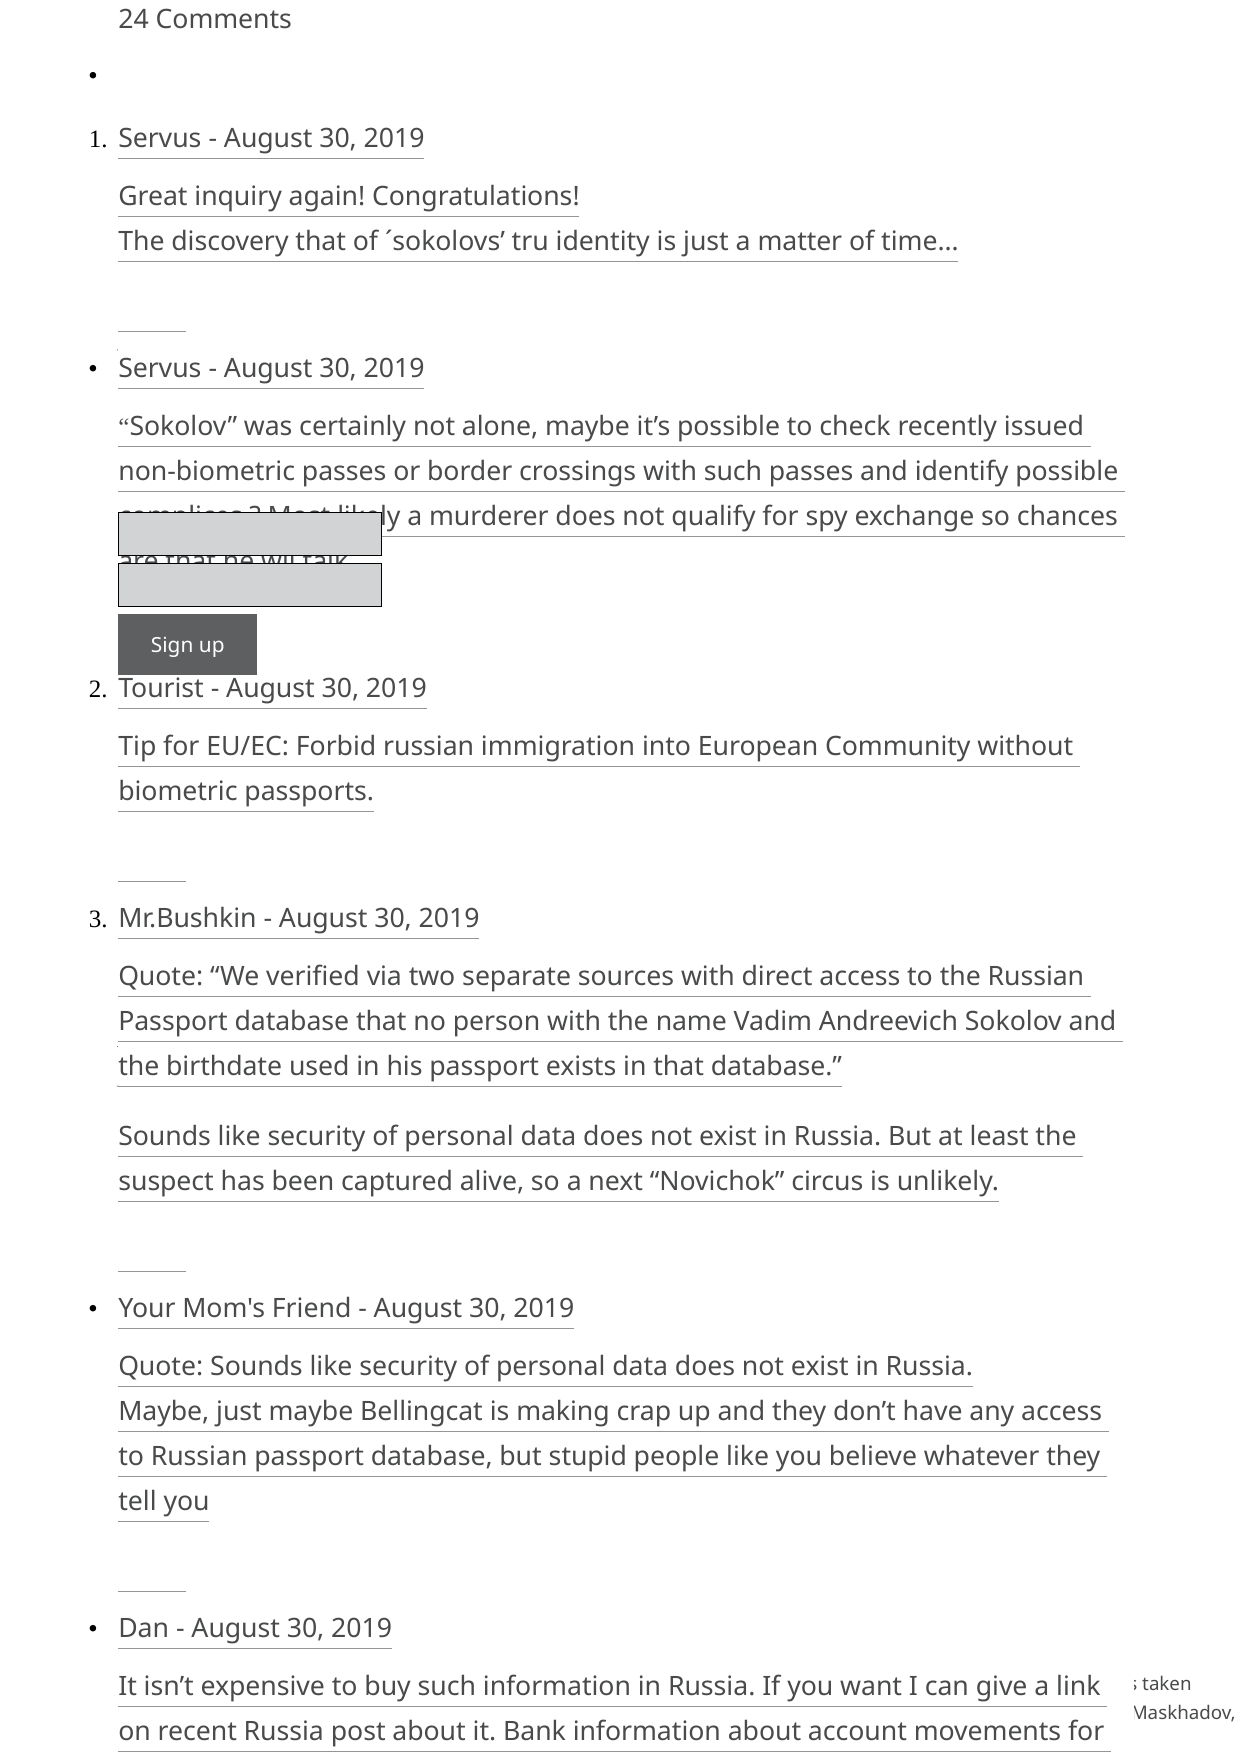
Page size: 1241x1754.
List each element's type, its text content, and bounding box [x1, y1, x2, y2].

list Quote: Sounds like security of personal data does not exist in Russia. Maybe, just maybe Bellingcat is making crap up and they don’t have any access to Russian passport database, but stupid people like you believe whatever they tell you [118, 1347, 1134, 1521]
subtitle 24 Comments [118, 0, 1134, 36]
list Reply [118, 1552, 1134, 1591]
list Dan - August 30, 2019 [118, 1609, 1134, 1648]
list Reply [118, 292, 1134, 331]
list Tip for EU/EC: Forbid russian immigration into European Community without biometric passports. [118, 727, 1134, 811]
list Sounds like security of personal data does not exist in Russia. But at least the suspect has been captured alive, so a next “Novichok” circus is unlikely. [118, 1117, 1134, 1201]
list “Sokolov” was certainly not alone, maybe it’s possible to check recently issued non-biometric passes or border crossings with such passes and identify possible complices ? Most likely a murderer does not qualify for spy exchange so chances are that he wil talk…. [118, 407, 1134, 581]
list Servus - August 30, 2019 [118, 119, 1134, 158]
list Reply [118, 1232, 1134, 1271]
text Photos posted on Khangoshvili’s Facebook profile. The left image was taken during the Second Chechen War and shows him together with Aslan Maskhadov, the last president of a de facto independent Chechnya [1134, 1670, 1240, 1754]
list Reply [118, 612, 1134, 651]
list Your Mom's Friend - August 30, 2019 [118, 1289, 1134, 1328]
list Quote: “We verified via two separate sources with direct access to the Russian Passport database that no person with the name Vadim Andreevich Sokolov and the birthdate used in his passport exists in that database.” [118, 957, 1134, 1086]
list It isn’t expensive to buy such information in Russia. If you want I can give a link on recent Russia post about it. Bank information about account movements for example costs from 20$ till 300$ [118, 1667, 1134, 1754]
list Servus - August 30, 2019 [118, 349, 1134, 388]
list Reply [118, 842, 1134, 881]
list Great inquiry again! Congratulations! The discovery that of ´sokolovs’ tru identity is just a matter of time… [118, 177, 1134, 261]
list Mr.Bushkin - August 30, 2019 [118, 899, 1134, 938]
list Tourist - August 30, 2019 [118, 669, 1134, 708]
